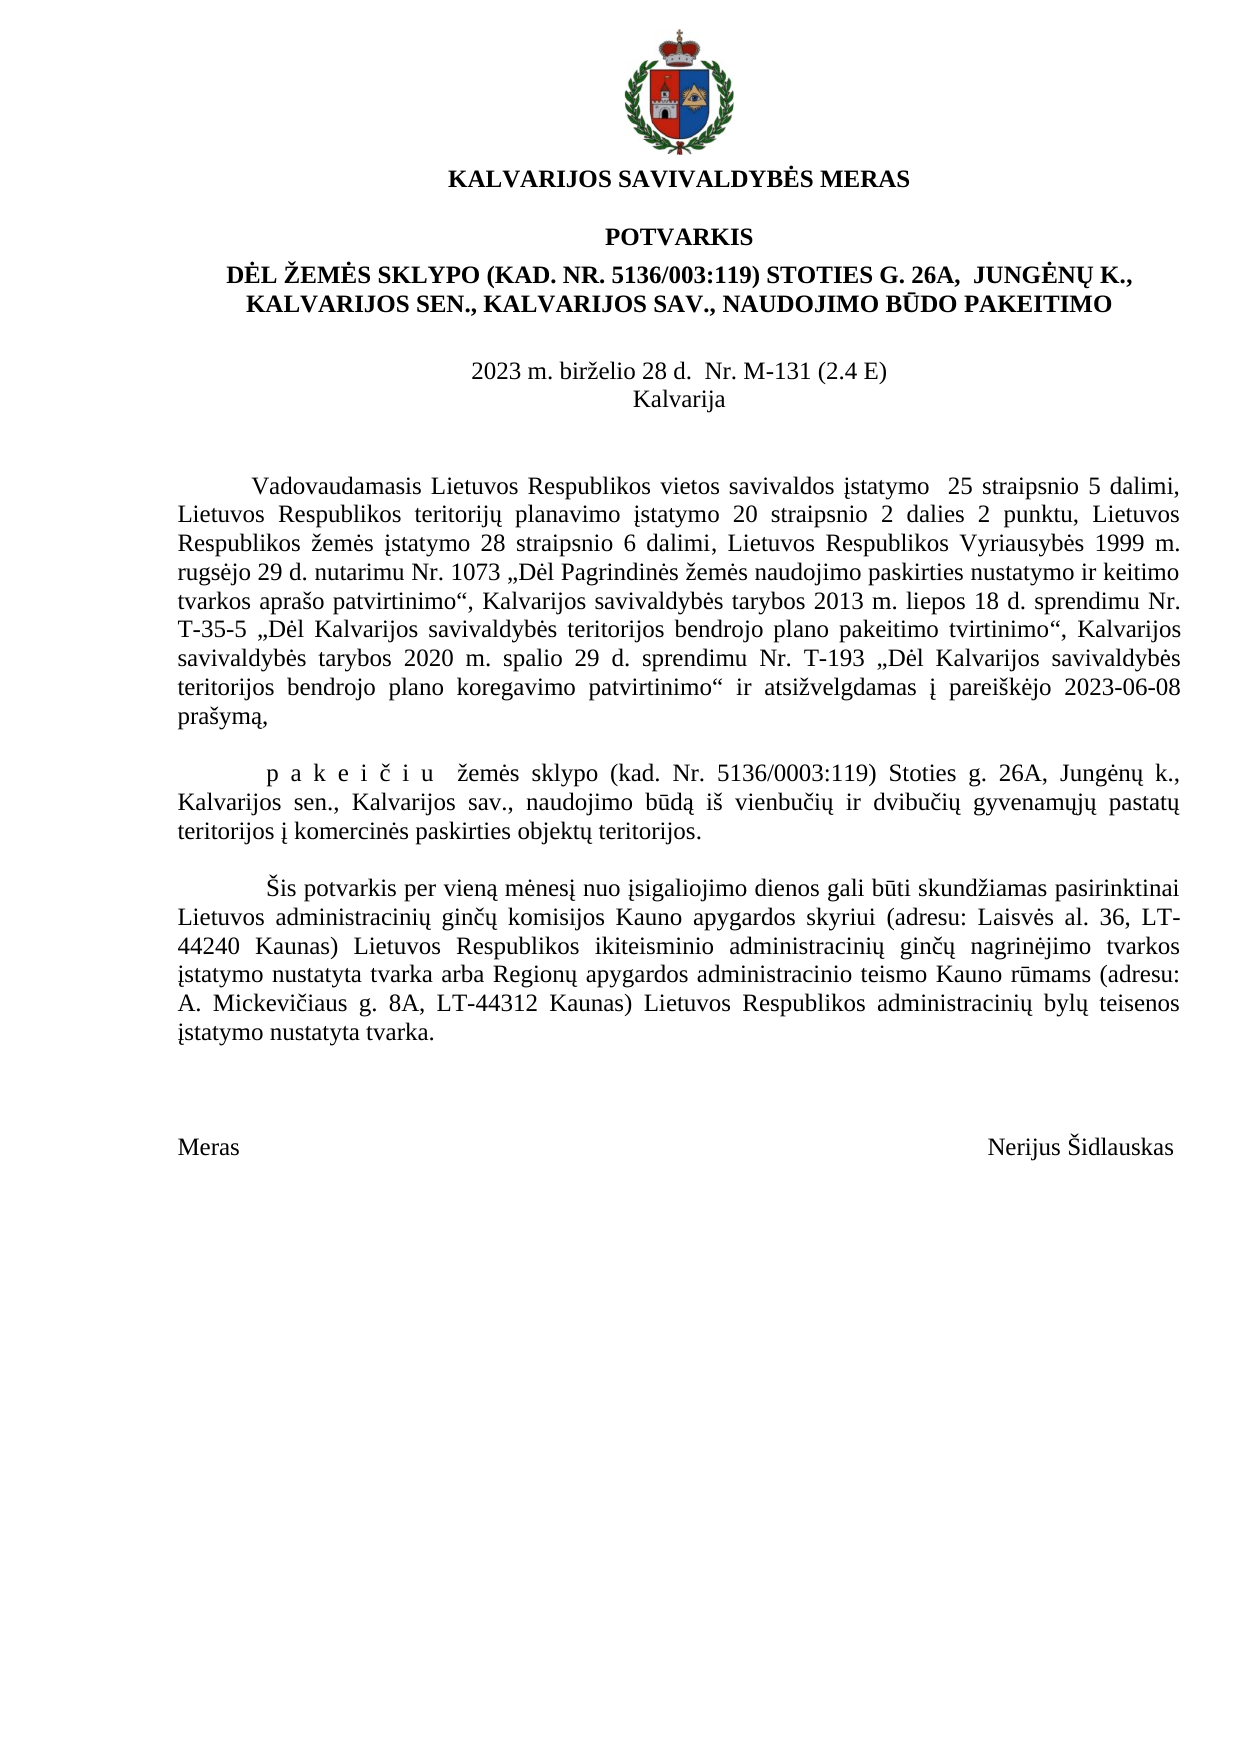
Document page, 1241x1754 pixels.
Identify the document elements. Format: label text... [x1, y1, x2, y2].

text Kalvarija [177, 384, 1181, 413]
subtitle POTVARKIS [177, 222, 1181, 250]
text Meras Nerijus Šidlauskas [177, 1132, 1181, 1161]
text Šis potvarkis per vieną mėnesį nuo įsigaliojimo dienos gali būti skundžiamas pasirinktinai Lietuvos administracinių ginčų komisijos Kauno apygardos skyriui (adresu: Laisvės al. 36, LT-44240 Kaunas) Lietuvos Respublikos ikiteisminio administracinių ginčų nagrinėjimo tvarkos įstatymo nustatyta tvarka arba Regionų apygardos administracinio teismo Kauno rūmams (adresu: A. Mickevičiaus g. 8A, LT-44312 Kaunas) Lietuvos Respublikos administracinių bylų teisenos įstatymo nustatyta tvarka. [177, 873, 1181, 1046]
text p a k e i č i u žemės sklypo (kad. Nr. 5136/0003:119) Stoties g. 26A, Jungėnų k., Kalvarijos sen., Kalvarijos sav., naudojimo būdą iš vienbučių ir dvibučių gyvenamųjų pastatų teritorijos į komercinės paskirties objektų teritorijos. [177, 758, 1181, 844]
text Vadovaudamasis Lietuvos Respublikos vietos savivaldos įstatymo 25 straipsnio 5 dalimi, Lietuvos Respublikos teritorijų planavimo įstatymo 20 straipsnio 2 dalies 2 punktu, Lietuvos Respublikos žemės įstatymo 28 straipsnio 6 dalimi, Lietuvos Respublikos Vyriausybės 1999 m. rugsėjo 29 d. nutarimu Nr. 1073 „Dėl Pagrindinės žemės naudojimo paskirties nustatymo ir keitimo tvarkos aprašo patvirtinimo“, Kalvarijos savivaldybės tarybos 2013 m. liepos 18 d. sprendimu Nr. T-35-5 „Dėl Kalvarijos savivaldybės teritorijos bendrojo plano pakeitimo tvirtinimo“, Kalvarijos savivaldybės tarybos 2020 m. spalio 29 d. sprendimu Nr. T-193 „Dėl Kalvarijos savivaldybės teritorijos bendrojo plano koregavimo patvirtinimo“ ir atsižvelgdamas į pareiškėjo 2023-06-08 prašymą, [177, 471, 1181, 729]
text 2023 m. birželio 28 d. Nr. M-131 (2.4 E) [177, 356, 1181, 384]
text DĖL ŽEMĖS SKLYPO (KAD. NR. 5136/003:119) STOTIES G. 26A, JUNGĖNŲ K., KALVARIJOS SEN., KALVARIJOS SAV., NAUDOJIMO BŪDO PAKEITIMO [177, 260, 1181, 317]
text KALVARIJOS SAVIVALDYBĖS MERAS [177, 164, 1181, 193]
